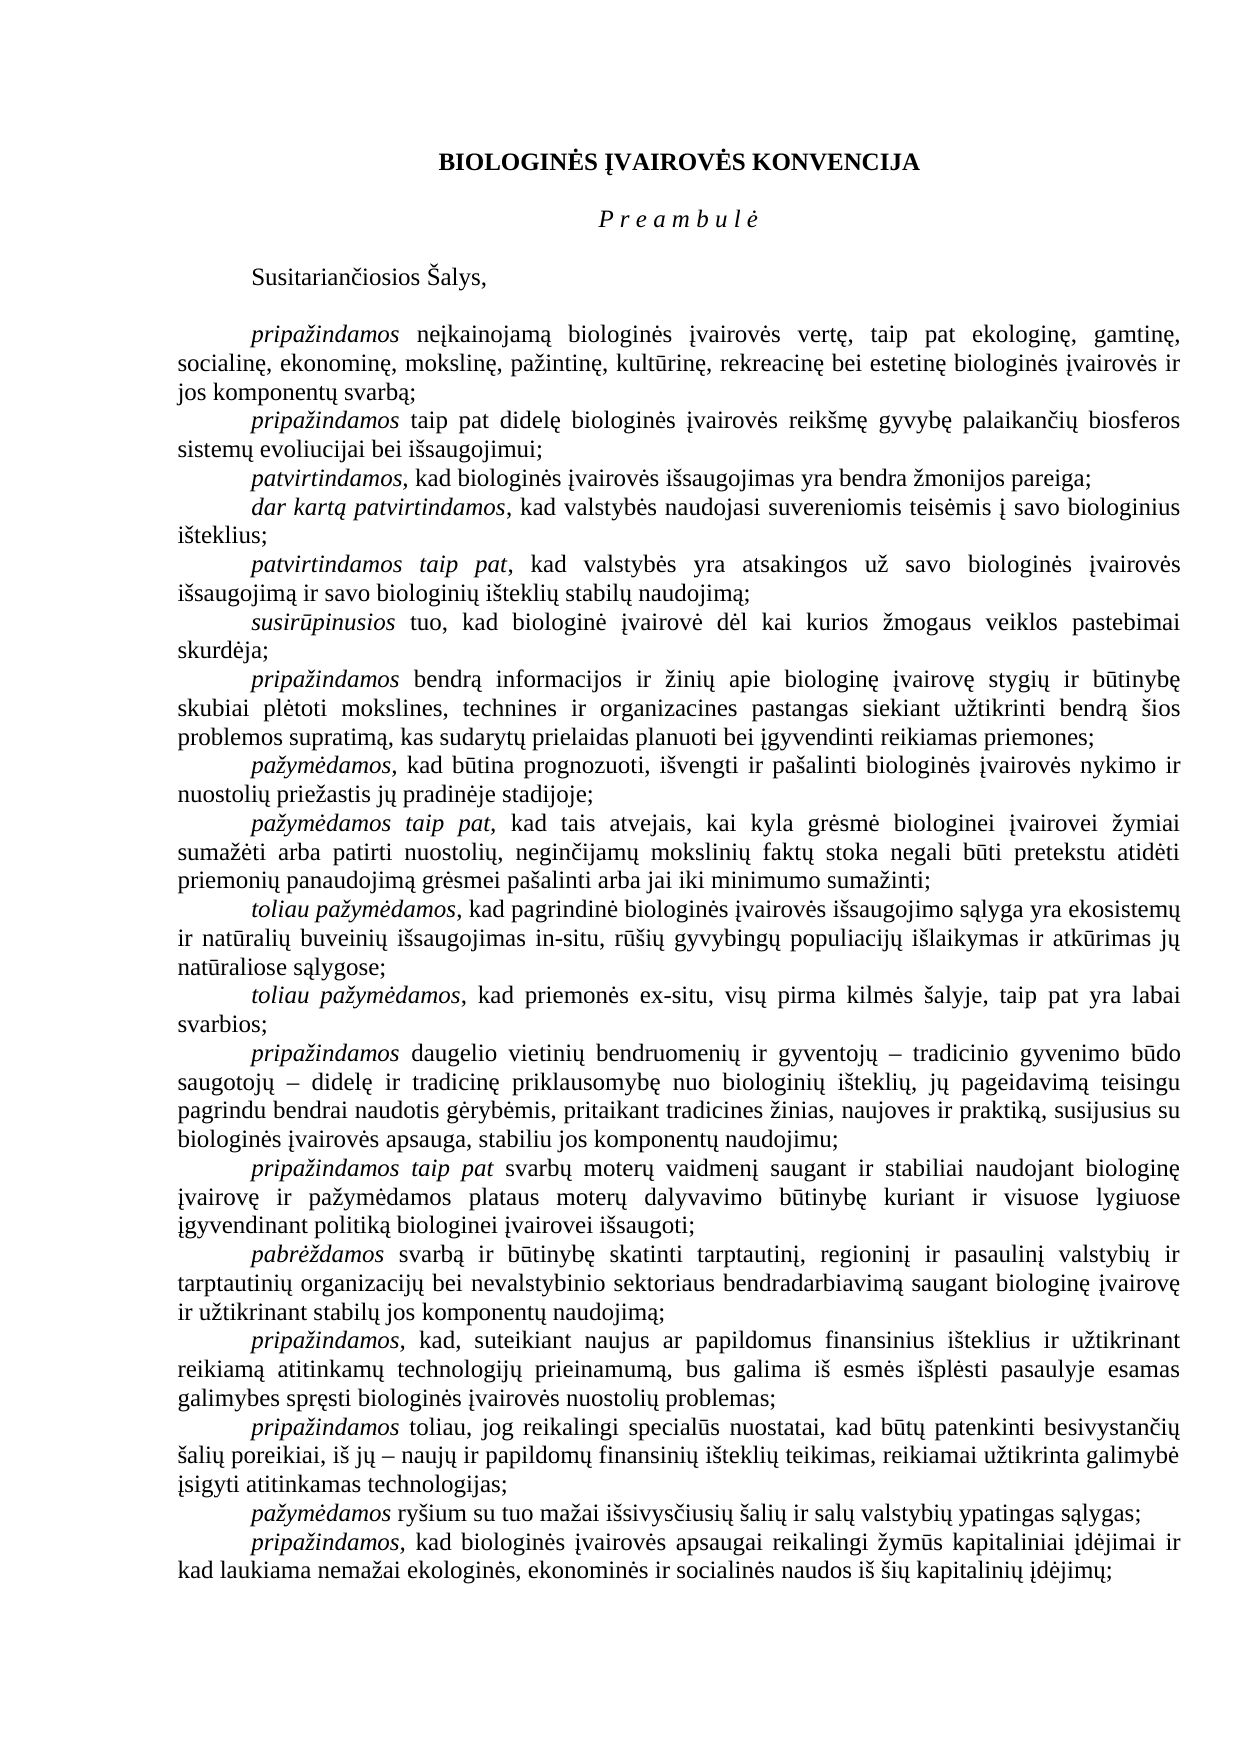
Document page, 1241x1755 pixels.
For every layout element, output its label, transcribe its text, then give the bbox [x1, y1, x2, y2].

text pripažindamos neįkainojamą biologinės įvairovės vertę, taip pat ekologinę, gamtinę, socialinę, ekonominę, mokslinę, pažintinę, kultūrinę, rekreacinę bei estetinę biologinės įvairovės ir jos komponentų svarbą; [177, 319, 1181, 406]
text pripažindamos, kad, suteikiant naujus ar papildomus finansinius išteklius ir užtikrinant reikiamą atitinkamų technologijų prieinamumą, bus galima iš esmės išplėsti pasaulyje esamas galimybes spręsti biologinės įvairovės nuostolių problemas; [177, 1326, 1181, 1412]
text BIOLOGINĖS ĮVAIROVĖS KONVENCIJA [177, 147, 1181, 176]
text patvirtindamos, kad biologinės įvairovės išsaugojimas yra bendra žmonijos pareiga; [177, 463, 1181, 492]
text pripažindamos, kad biologinės įvairovės apsaugai reikalingi žymūs kapitaliniai įdėjimai ir kad laukiama nemažai ekologinės, ekonominės ir socialinės naudos iš šių kapitalinių įdėjimų; [177, 1527, 1181, 1584]
text pripažindamos bendrą informacijos ir žinių apie biologinę įvairovę stygių ir būtinybę skubiai plėtoti mokslines, technines ir organizacines pastangas siekiant užtikrinti bendrą šios problemos supratimą, kas sudarytų prielaidas planuoti bei įgyvendinti reikiamas priemones; [177, 664, 1181, 751]
text pažymėdamos ryšium su tuo mažai išsivysčiusių šalių ir salų valstybių ypatingas sąlygas; [177, 1498, 1181, 1527]
text pripažindamos taip pat svarbų moterų vaidmenį saugant ir stabiliai naudojant biologinę įvairovę ir pažymėdamos plataus moterų dalyvavimo būtinybę kuriant ir visuose lygiuose įgyvendinant politiką biologinei įvairovei išsaugoti; [177, 1153, 1181, 1239]
text pripažindamos toliau, jog reikalingi specialūs nuostatai, kad būtų patenkinti besivystančių šalių poreikiai, iš jų – naujų ir papildomų finansinių išteklių teikimas, reikiamai užtikrinta galimybė įsigyti atitinkamas technologijas; [177, 1412, 1181, 1498]
text toliau pažymėdamos, kad pagrindinė biologinės įvairovės išsaugojimo sąlyga yra ekosistemų ir natūralių buveinių išsaugojimas in-situ, rūšių gyvybingų populiacijų išlaikymas ir atkūrimas jų natūraliose sąlygose; [177, 894, 1181, 981]
text pripažindamos daugelio vietinių bendruomenių ir gyventojų – tradicinio gyvenimo būdo saugotojų – didelę ir tradicinę priklausomybę nuo biologinių išteklių, jų pageidavimą teisingu pagrindu bendrai naudotis gėrybėmis, pritaikant tradicines žinias, naujoves ir praktiką, susijusius su biologinės įvairovės apsauga, stabiliu jos komponentų naudojimu; [177, 1038, 1181, 1153]
text toliau pažymėdamos, kad priemonės ex-situ, visų pirma kilmės šalyje, taip pat yra labai svarbios; [177, 981, 1181, 1038]
text dar kartą patvirtindamos, kad valstybės naudojasi suvereniomis teisėmis į savo biologinius išteklius; [177, 492, 1181, 549]
text patvirtindamos taip pat, kad valstybės yra atsakingos už savo biologinės įvairovės išsaugojimą ir savo biologinių išteklių stabilų naudojimą; [177, 549, 1181, 607]
text Preambulė [177, 204, 1181, 233]
text pripažindamos taip pat didelę biologinės įvairovės reikšmę gyvybę palaikančių biosferos sistemų evoliucijai bei išsaugojimui; [177, 406, 1181, 463]
text Susitariančiosios Šalys, [177, 262, 1181, 291]
text pažymėdamos, kad būtina prognozuoti, išvengti ir pašalinti biologinės įvairovės nykimo ir nuostolių priežastis jų pradinėje stadijoje; [177, 751, 1181, 808]
text pabrėždamos svarbą ir būtinybę skatinti tarptautinį, regioninį ir pasaulinį valstybių ir tarptautinių organizacijų bei nevalstybinio sektoriaus bendradarbiavimą saugant biologinę įvairovę ir užtikrinant stabilų jos komponentų naudojimą; [177, 1239, 1181, 1326]
text susirūpinusios tuo, kad biologinė įvairovė dėl kai kurios žmogaus veiklos pastebimai skurdėja; [177, 607, 1181, 664]
text pažymėdamos taip pat, kad tais atvejais, kai kyla grėsmė biologinei įvairovei žymiai sumažėti arba patirti nuostolių, neginčijamų mokslinių faktų stoka negali būti pretekstu atidėti priemonių panaudojimą grėsmei pašalinti arba jai iki minimumo sumažinti; [177, 808, 1181, 894]
